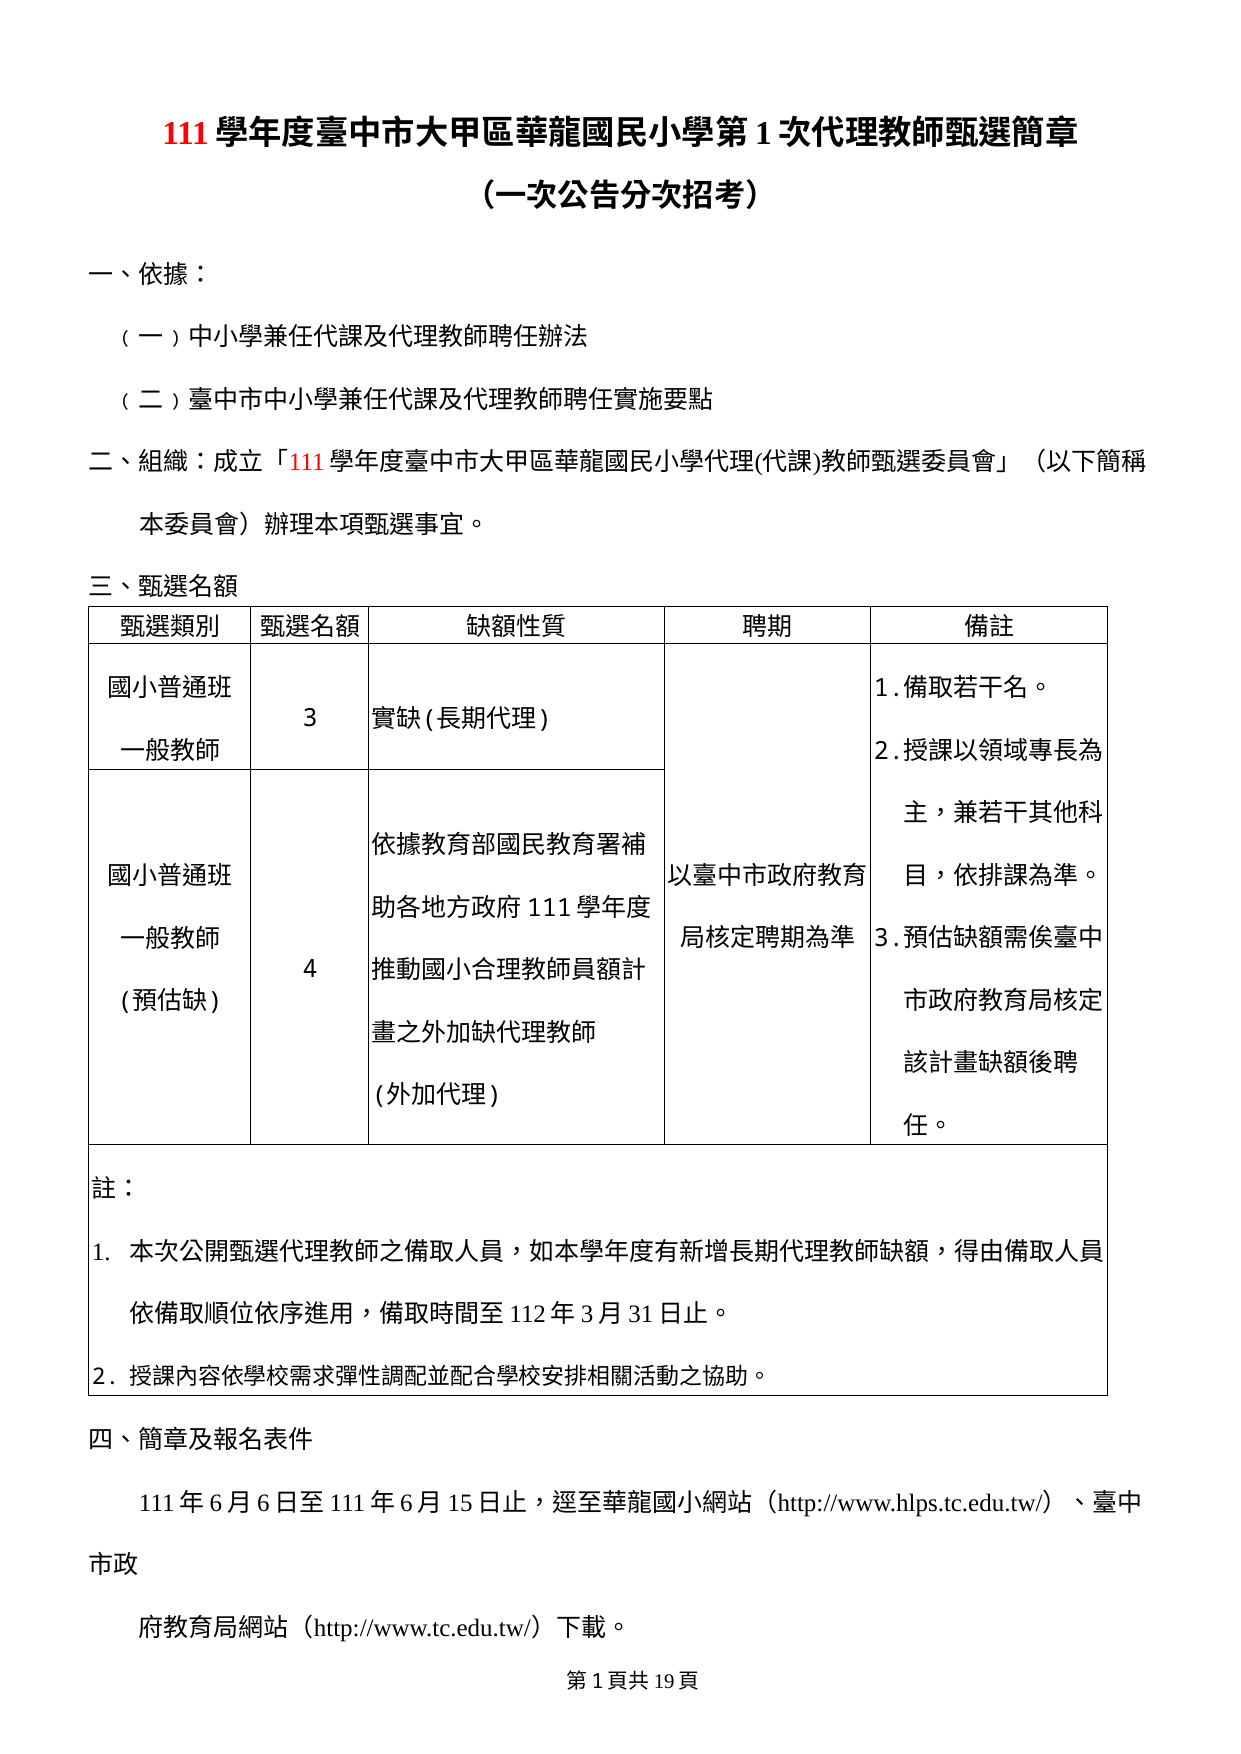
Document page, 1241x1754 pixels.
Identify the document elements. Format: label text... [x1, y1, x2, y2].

table_header 甄選名額 [251, 607, 368, 643]
table_cell 實缺(長期代理) [369, 644, 664, 769]
text ﹙二﹚臺中市中小學兼任代課及代理教師聘任實施要點 [113, 356, 1152, 418]
table_cell 以臺中市政府教育局核定聘期為準 [665, 644, 870, 1144]
table_cell 依據教育部國民教育署補助各地方政府111學年度推動國小合理教師員額計畫之外加缺代理教師 (外加代理) [369, 770, 664, 1144]
text 四、簡章及報名表件 111年6月6日至111年6月15日止，逕至華龍國小網站（http://www.hlps.tc.edu.tw/）、臺中市政 [89, 1396, 1152, 1584]
table_cell 註： 本次公開甄選代理教師之備取人員，如本學年度有新增長期代理教師缺額，得由備取人員 依備取順位依序進用，備取時間至112年3月31日止。 授課內容依學校需求彈性調配並配合學校安排相關活動之協助。 [89, 1145, 1107, 1395]
text 111學年度臺中市大甲區華龍國民小學第1次代理教師甄選簡章 （一次公告分次招考） [89, 88, 1152, 213]
text ﹙一﹚中小學兼任代課及代理教師聘任辦法 [113, 293, 1152, 356]
table_cell 4 [251, 770, 368, 1144]
table_header 備註 [871, 607, 1107, 643]
text 府教育局網站（http://www.tc.edu.tw/）下載。 [89, 1584, 1152, 1646]
text 一、依據： [89, 231, 1152, 293]
table_cell 國小普通班 一般教師 (預估缺) [89, 770, 250, 1144]
table_header 甄選類別 [89, 607, 250, 643]
table_cell 1.備取若干名。 2.授課以領域專長為 主，兼若干其他科 目，依排課為準。 3.預估缺額需俟臺中 市政府教育局核定 該計畫缺額後聘 任。 [871, 644, 1107, 1144]
text 二、組織：成立「111學年度臺中市大甲區華龍國民小學代理(代課)教師甄選委員會」（以下簡稱本委員會）辦理本項甄選事宜。 [89, 418, 1152, 543]
text 三、甄選名額 [89, 543, 1152, 606]
table_header 缺額性質 [369, 607, 664, 643]
table_header 聘期 [665, 607, 870, 643]
table_cell 3 [251, 644, 368, 769]
table_cell 國小普通班 一般教師 [89, 644, 250, 769]
